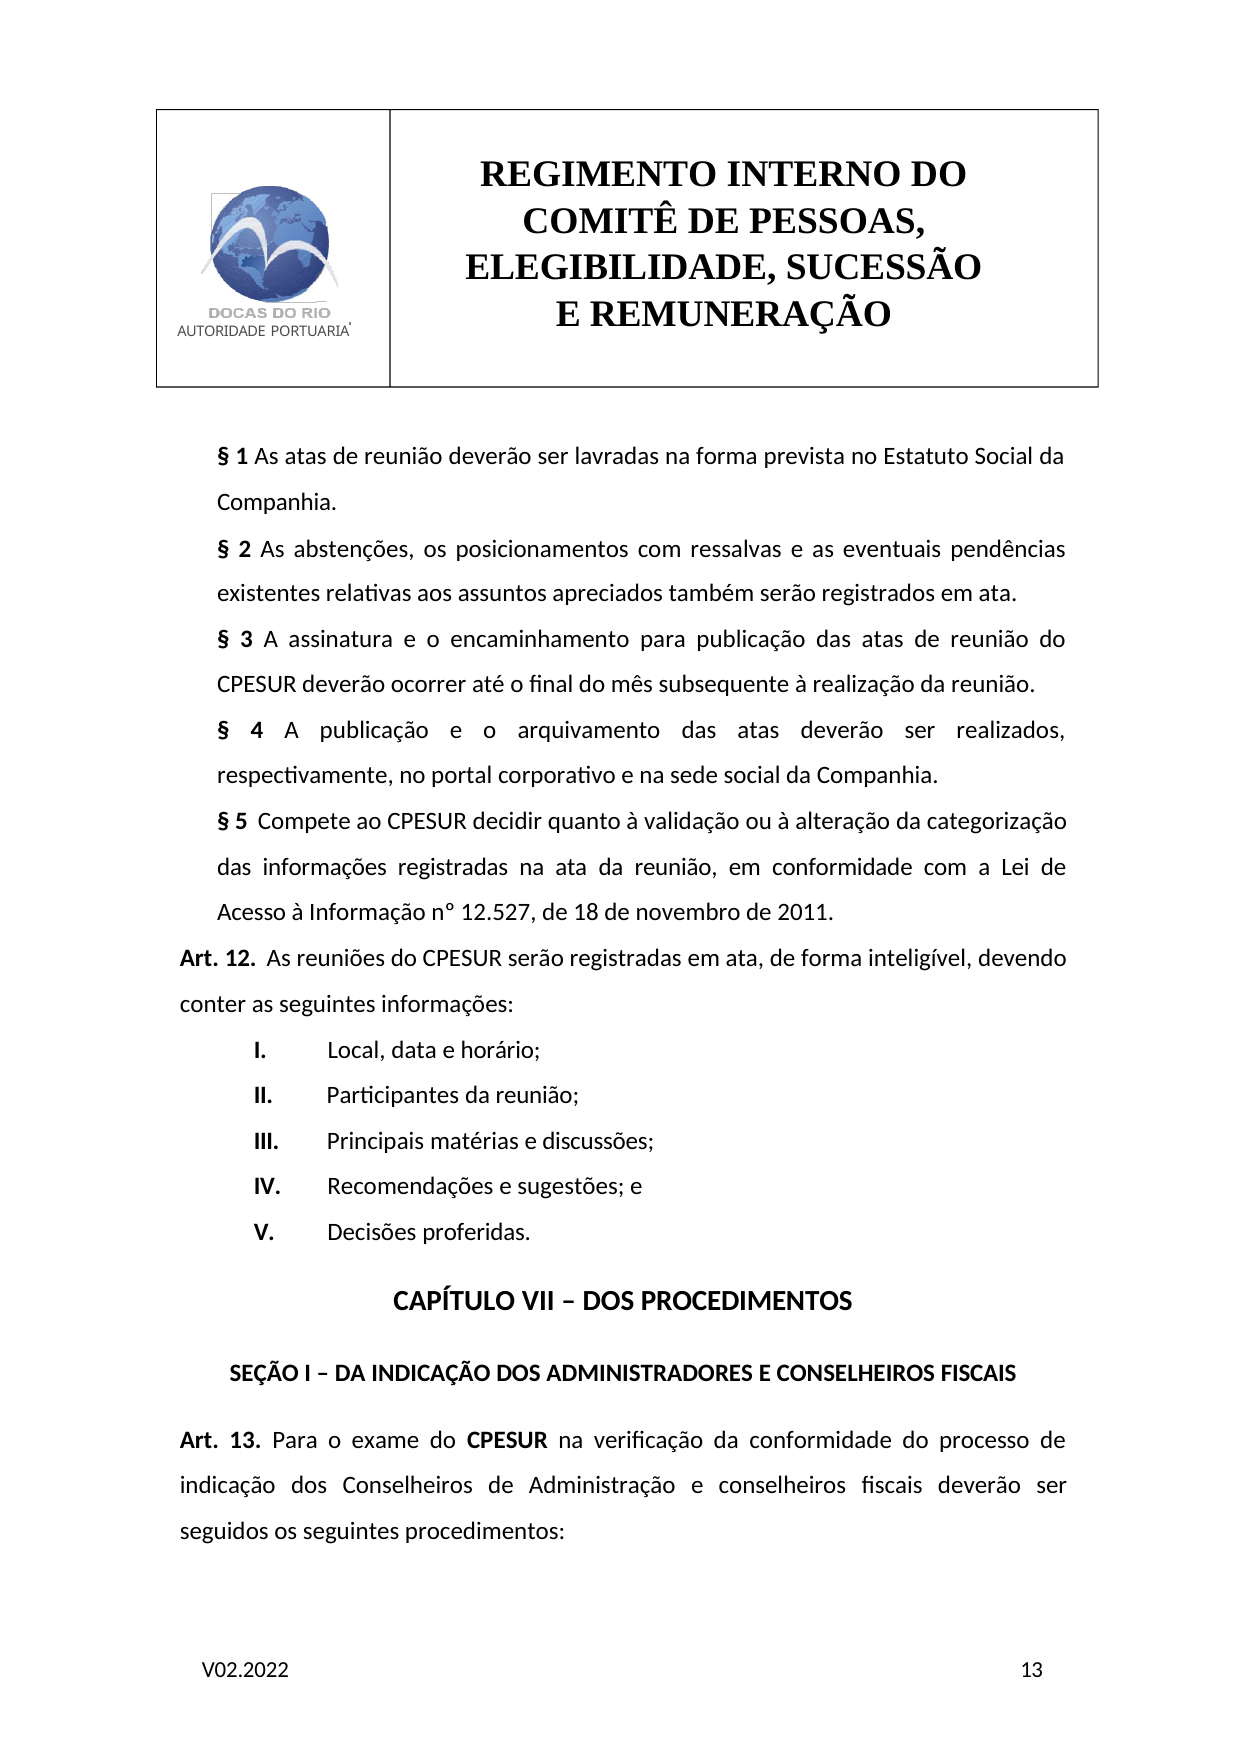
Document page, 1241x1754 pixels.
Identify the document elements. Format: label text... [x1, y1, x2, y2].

subtitle CAPÍTULO VII – DOS PROCEDIMENTOS [47, 1282, 1199, 1317]
text § 5 Compete ao CPESUR decidir quanto à validação ou à alteração da categorização das informações registradas na ata da reunião, em conformidade com a Lei de Acesso à Informação nº 12.527, de 18 de novembro de 2011. [217, 805, 1067, 927]
list Local, data e horário; [253, 1034, 1211, 1065]
text Art. 13. Para o exame do CPESUR na verificação da conformidade do processo de indicação dos Conselheiros de Administração e conselheiros fiscais deverão ser seguidos os seguintes procedimentos: [179, 1424, 1067, 1546]
text SEÇÃO I – DA INDICAÇÃO DOS ADMINISTRADORES E CONSELHEIROS FISCAIS [47, 1357, 1199, 1388]
list Principais matérias e discussões; [253, 1125, 1211, 1155]
text § 2 As abstenções, os posicionamentos com ressalvas e as eventuais pendências existentes relativas aos assuntos apreciados também serão registrados em ata. [217, 533, 1067, 608]
text Art. 12. As reuniões do CPESUR serão registradas em ata, de forma inteligível, devendo conter as seguintes informações: [179, 942, 1067, 1019]
list Recomendações e sugestões; e [253, 1170, 1211, 1201]
list Decisões proferidas. [253, 1216, 1211, 1247]
picture [200, 185, 351, 325]
text § 4 A publicação e o arquivamento das atas deverão ser realizados, respectivamente, no portal corporativo e na sede social da Companhia. [217, 714, 1067, 789]
text § 3 A assinatura e o encaminhamento para publicação das atas de reunião do CPESUR deverão ocorrer até o final do mês subsequente à realização da reunião. [217, 623, 1067, 699]
list Participantes da reunião; [253, 1079, 1211, 1109]
text § 1 As atas de reunião deverão ser lavradas na forma prevista no Estatuto Social da Companhia. [217, 440, 1067, 517]
